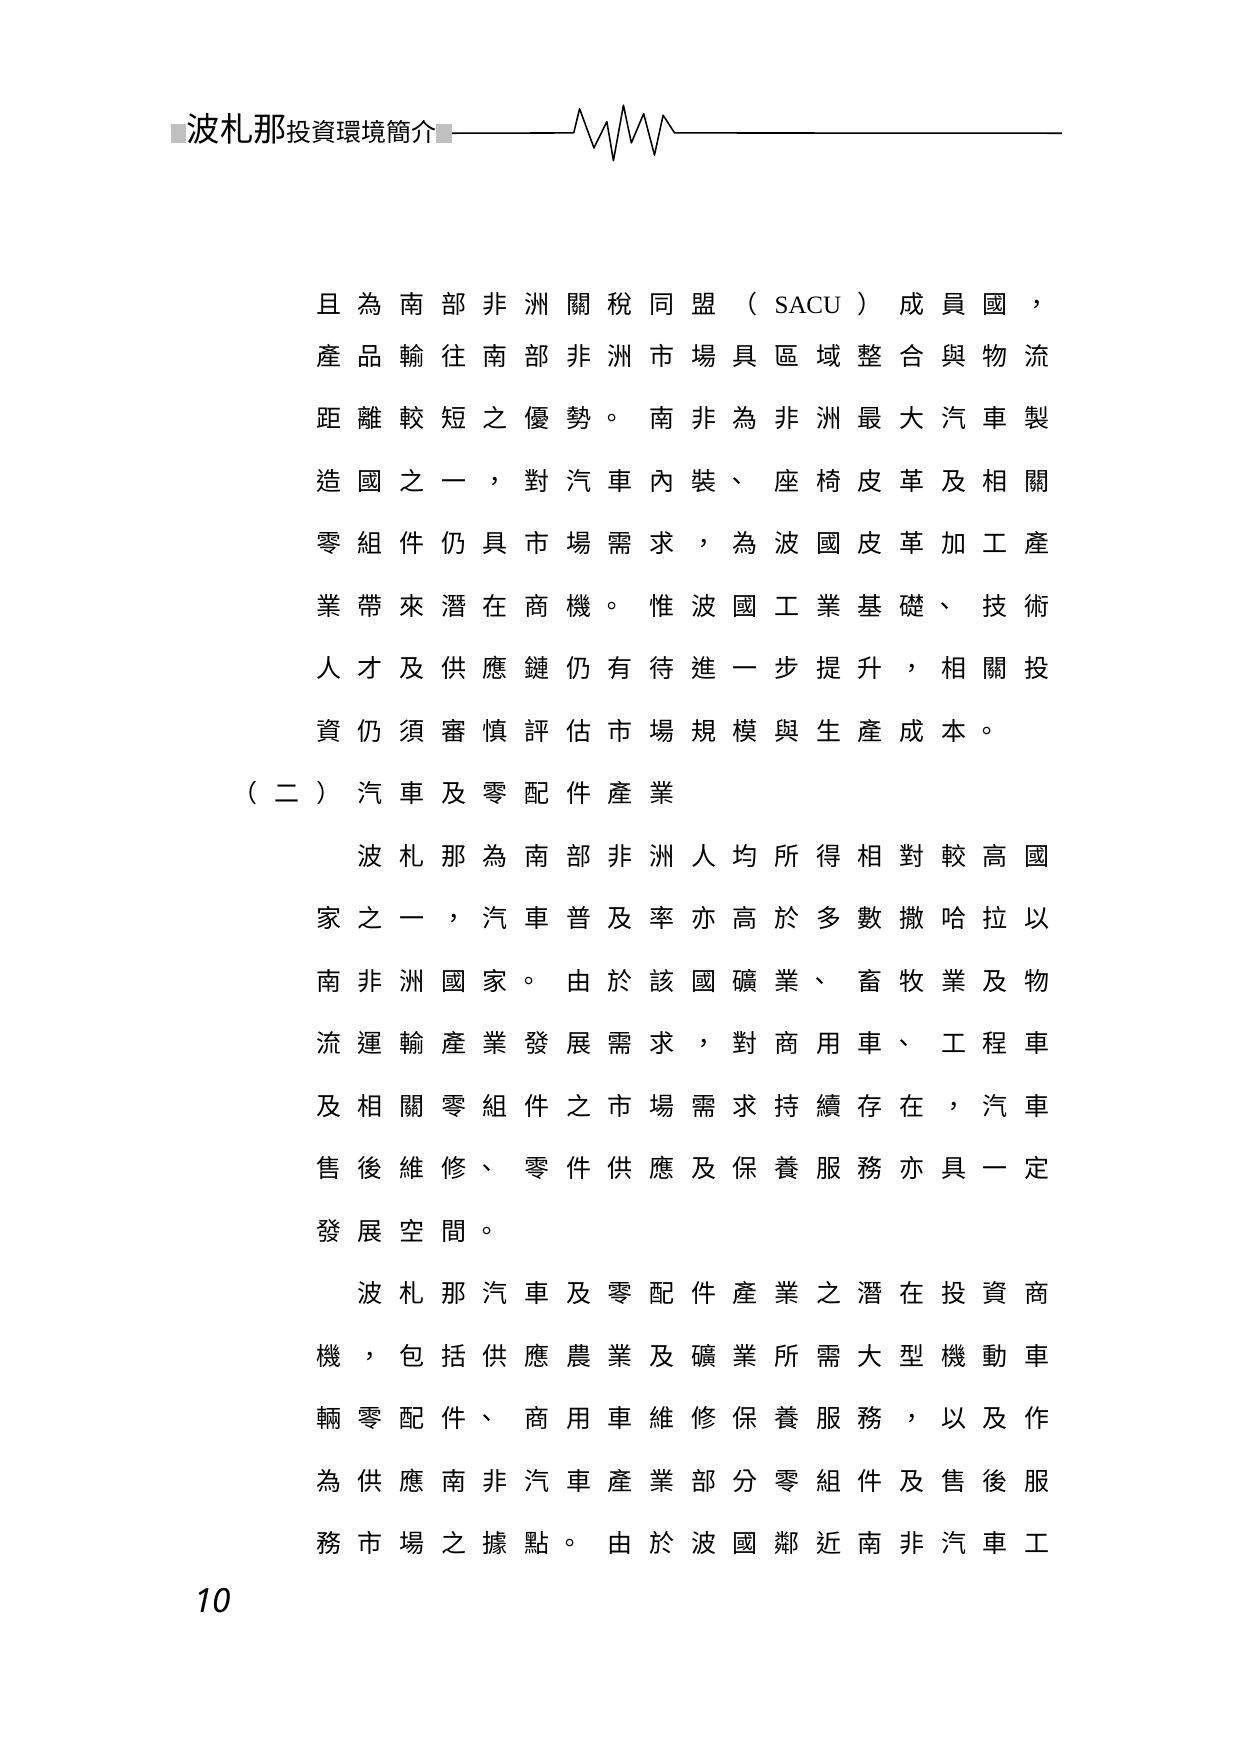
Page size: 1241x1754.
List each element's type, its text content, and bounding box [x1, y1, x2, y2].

text 波札那汽車及零配件產業之潛在投資商機，包括供應農業及礦業所需大型機動車輛零配件、商用車維修保養服務，以及作為供應南非汽車產業部分零組件及售後服務市場之據點。由於波國鄰近南非汽車工 [281, 1250, 1058, 1563]
text （二）汽車及零配件產業 [207, 750, 1058, 813]
text 波札那為南部非洲人均所得相對較高國家之一，汽車普及率亦高於多數撒哈拉以南非洲國家。由於該國礦業、畜牧業及物流運輸產業發展需求，對商用車、工程車及相關零組件之市場需求持續存在，汽車售後維修、零件供應及保養服務亦具一定發展空間。 [281, 813, 1058, 1250]
text 且為南部非洲關稅同盟（SACU）成員國，產品輸往南部非洲市場具區域整合與物流距離較短之優勢。南非為非洲最大汽車製造國之一，對汽車內裝、座椅皮革及相關零組件仍具市場需求，為波國皮革加工產業帶來潛在商機。惟波國工業基礎、技術人才及供應鏈仍有待進一步提升，相關投資仍須審慎評估市場規模與生產成本。 [281, 250, 1058, 750]
